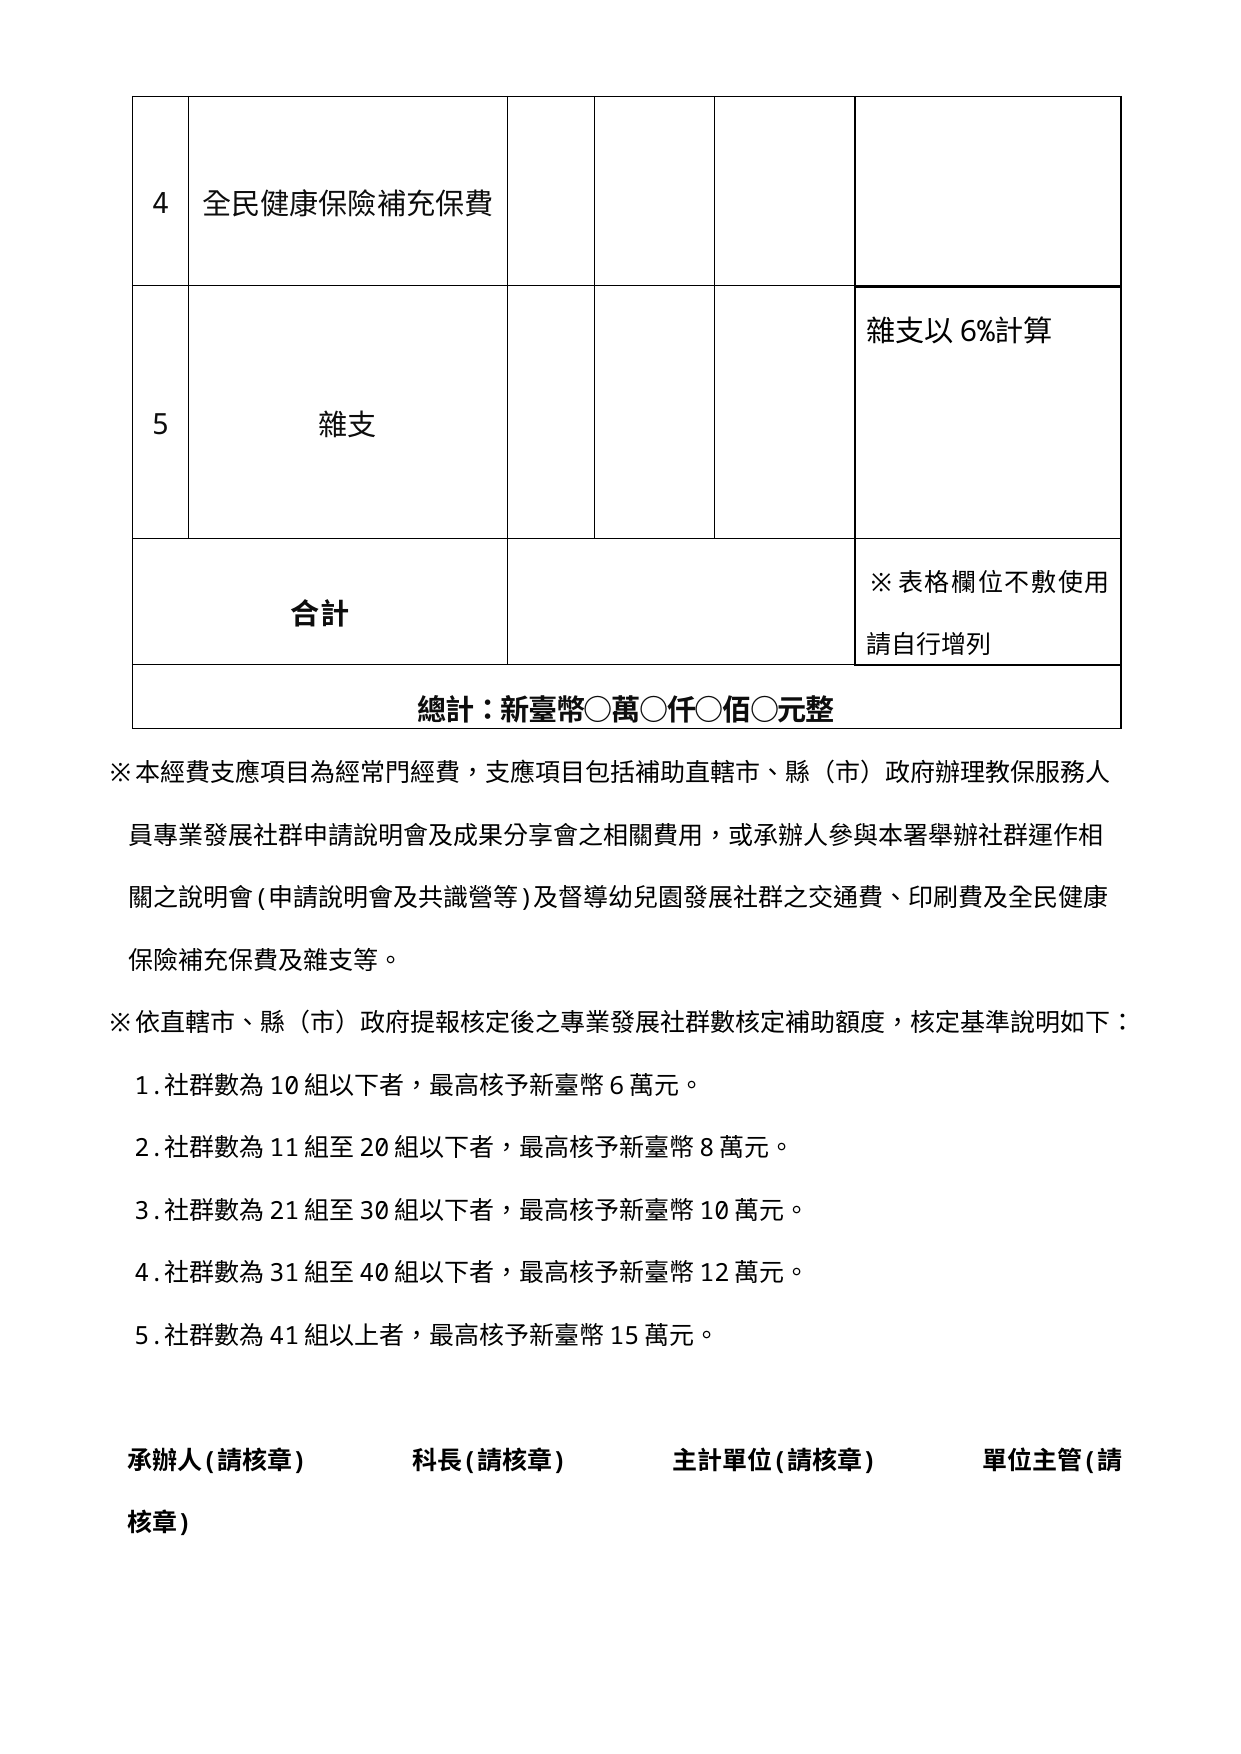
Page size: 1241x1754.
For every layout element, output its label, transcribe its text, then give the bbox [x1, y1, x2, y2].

table_cell [508, 286, 594, 537]
text 4.社群數為31組至40組以下者，最高核予新臺幣12萬元。 [127, 1229, 1122, 1292]
table_cell 5 [133, 286, 188, 537]
table_cell 全民健康保險補充保費 [189, 97, 507, 285]
text ※依直轄市、縣（市）政府提報核定後之專業發展社群數核定補助額度，核定基準說明如下： [105, 979, 1122, 1042]
table_cell 雜支以6%計算 [856, 288, 1120, 537]
table_cell [508, 97, 594, 285]
table_cell 總計：新臺幣○萬○仟○佰○元整 [133, 665, 1120, 728]
table_cell [508, 539, 854, 663]
table_cell ※表格欄位不敷使用請自行增列 [856, 539, 1120, 663]
text 3.社群數為21組至30組以下者，最高核予新臺幣10萬元。 [127, 1167, 1122, 1229]
text ※本經費支應項目為經常門經費，支應項目包括補助直轄市、縣（市）政府辦理教保服務人員專業發展社群申請說明會及成果分享會之相關費用，或承辦人參與本署舉辦社群運作相關之說明會(申請說明會及共識營等)及督導幼兒園發展社群之交通費、印刷費及全民健康保險補充保費及雜支等。 [105, 729, 1122, 979]
table_cell 合計 [133, 539, 507, 663]
table_cell 雜支 [189, 286, 507, 537]
text 5.社群數為41組以上者，最高核予新臺幣15萬元。 [127, 1292, 1122, 1354]
table_cell [595, 286, 714, 537]
text 1.社群數為10組以下者，最高核予新臺幣6萬元。 [127, 1042, 1122, 1104]
table_cell [856, 97, 1120, 285]
table_cell [715, 97, 854, 285]
table_cell 4 [133, 97, 188, 285]
text 2.社群數為11組至20組以下者，最高核予新臺幣8萬元。 [127, 1104, 1122, 1167]
table_cell [715, 286, 854, 537]
table_cell [595, 97, 714, 285]
text 承辦人(請核章) 科長(請核章) 主計單位(請核章) 單位主管(請核章) [127, 1417, 1122, 1542]
